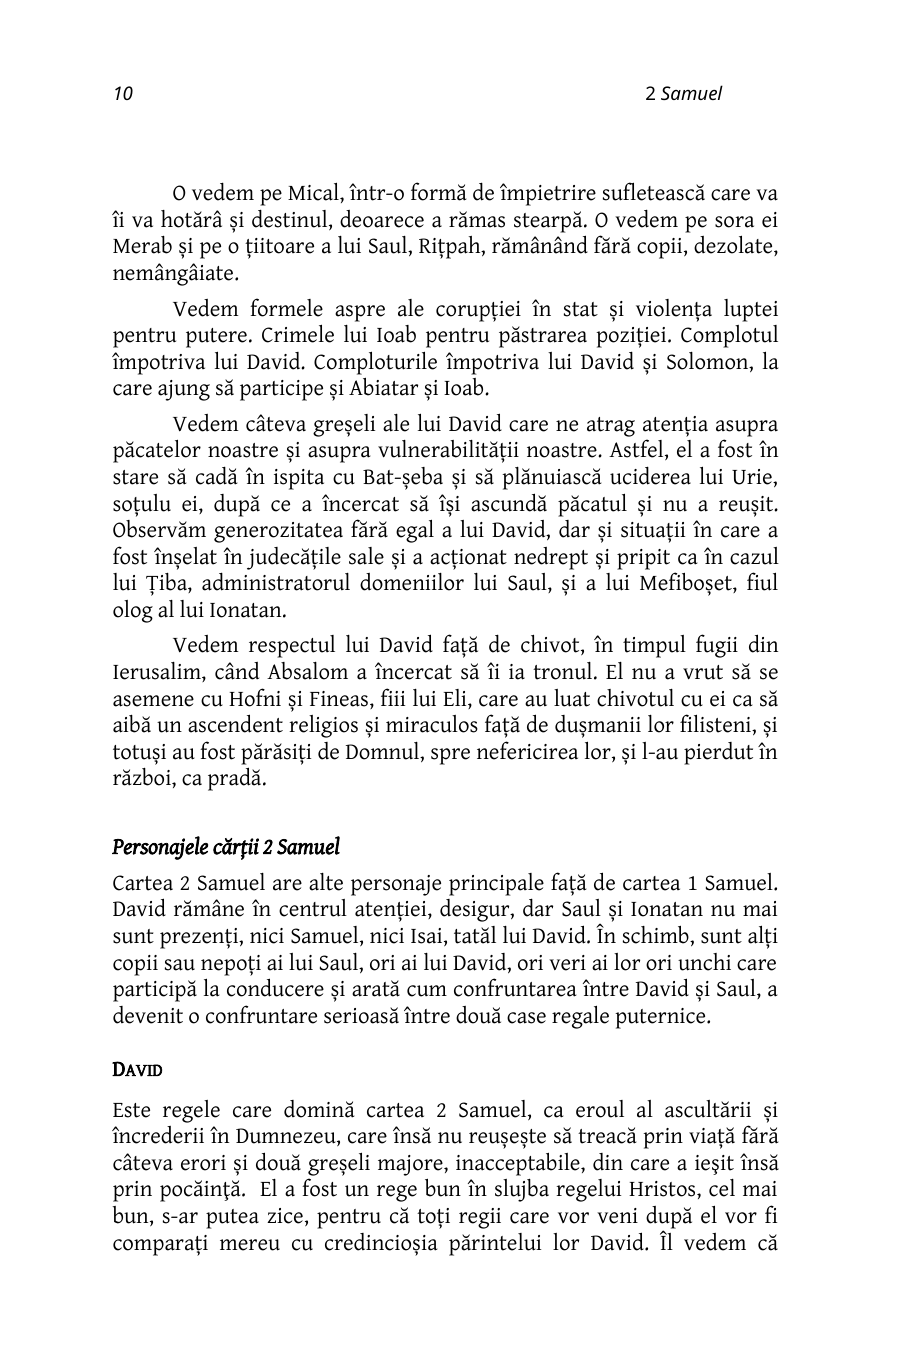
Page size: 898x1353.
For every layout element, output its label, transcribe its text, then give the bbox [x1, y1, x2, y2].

subtitle David [112, 1057, 779, 1082]
text Vedem formele aspre ale corupției în stat și violența luptei pentru putere. Crimele lui Ioab pentru păstrarea poziției. Complotul împotriva lui David. Comploturile împotriva lui David și Solomon, la care ajung să participe și Abiatar și Ioab. [112, 296, 779, 402]
text Cartea 2 Samuel are alte personaje principale față de cartea 1 Samuel. David rămâne în centrul atenției, desigur, dar Saul și Ionatan nu mai sunt prezenți, nici Samuel, nici Isai, tatăl lui David. În schimb, sunt alți copii sau nepoți ai lui Saul, ori ai lui David, ori veri ai lor ori unchi care participă la conducere și arată cum confruntarea între David și Saul, a devenit o confruntare serioasă între două case regale puternice. [112, 870, 779, 1029]
text Vedem câteva greșeli ale lui David care ne atrag atenția asupra păcatelor noastre și asupra vulnerabilității noastre. Astfel, el a fost în stare să cadă în ispita cu Bat-șeba și să plănuiască uciderea lui Urie, soțulu ei, după ce a încercat să își ascundă păcatul și nu a reușit. Observăm generozitatea fără egal a lui David, dar și situații în care a fost înșelat în judecățile sale și a acționat nedrept și pripit ca în cazul lui Țiba, administratorul domeniilor lui Saul, și a lui Mefiboșet, fiul olog al lui Ionatan. [112, 411, 779, 624]
subtitle Personajele cărții 2 Samuel [112, 834, 779, 859]
text O vedem pe Mical, într-o formă de împietrire sufletească care va îi va hotărâ și destinul, deoarece a rămas stearpă. O vedem pe sora ei Merab și pe o țiitoare a lui Saul, Rițpah, rămânând fără copii, dezolate, nemângâiate. [112, 181, 779, 287]
text Vedem respectul lui David față de chivot, în timpul fugii din Ierusalim, când Absalom a încercat să îi ia tronul. El nu a vrut să se asemene cu Hofni și Fineas, fiii lui Eli, care au luat chivotul cu ei ca să aibă un ascendent religios și miraculos față de dușmanii lor filisteni, și totuși au fost părăsiți de Domnul, spre nefericirea lor, și l-au pierdut în război, ca pradă. [112, 633, 779, 792]
text Este regele care domină cartea 2 Samuel, ca eroul al ascultării și încrederii în Dumnezeu, care însă nu reușește să treacă prin viață fără câteva erori și două greșeli majore, inacceptabile, din care a ieşit însă prin pocăinţă. El a fost un rege bun în slujba regelui Hristos, cel mai bun, s-ar putea zice, pentru că toți regii care vor veni după el vor fi comparați mereu cu credincioșia părintelui lor David. Îl vedem că [112, 1097, 779, 1256]
